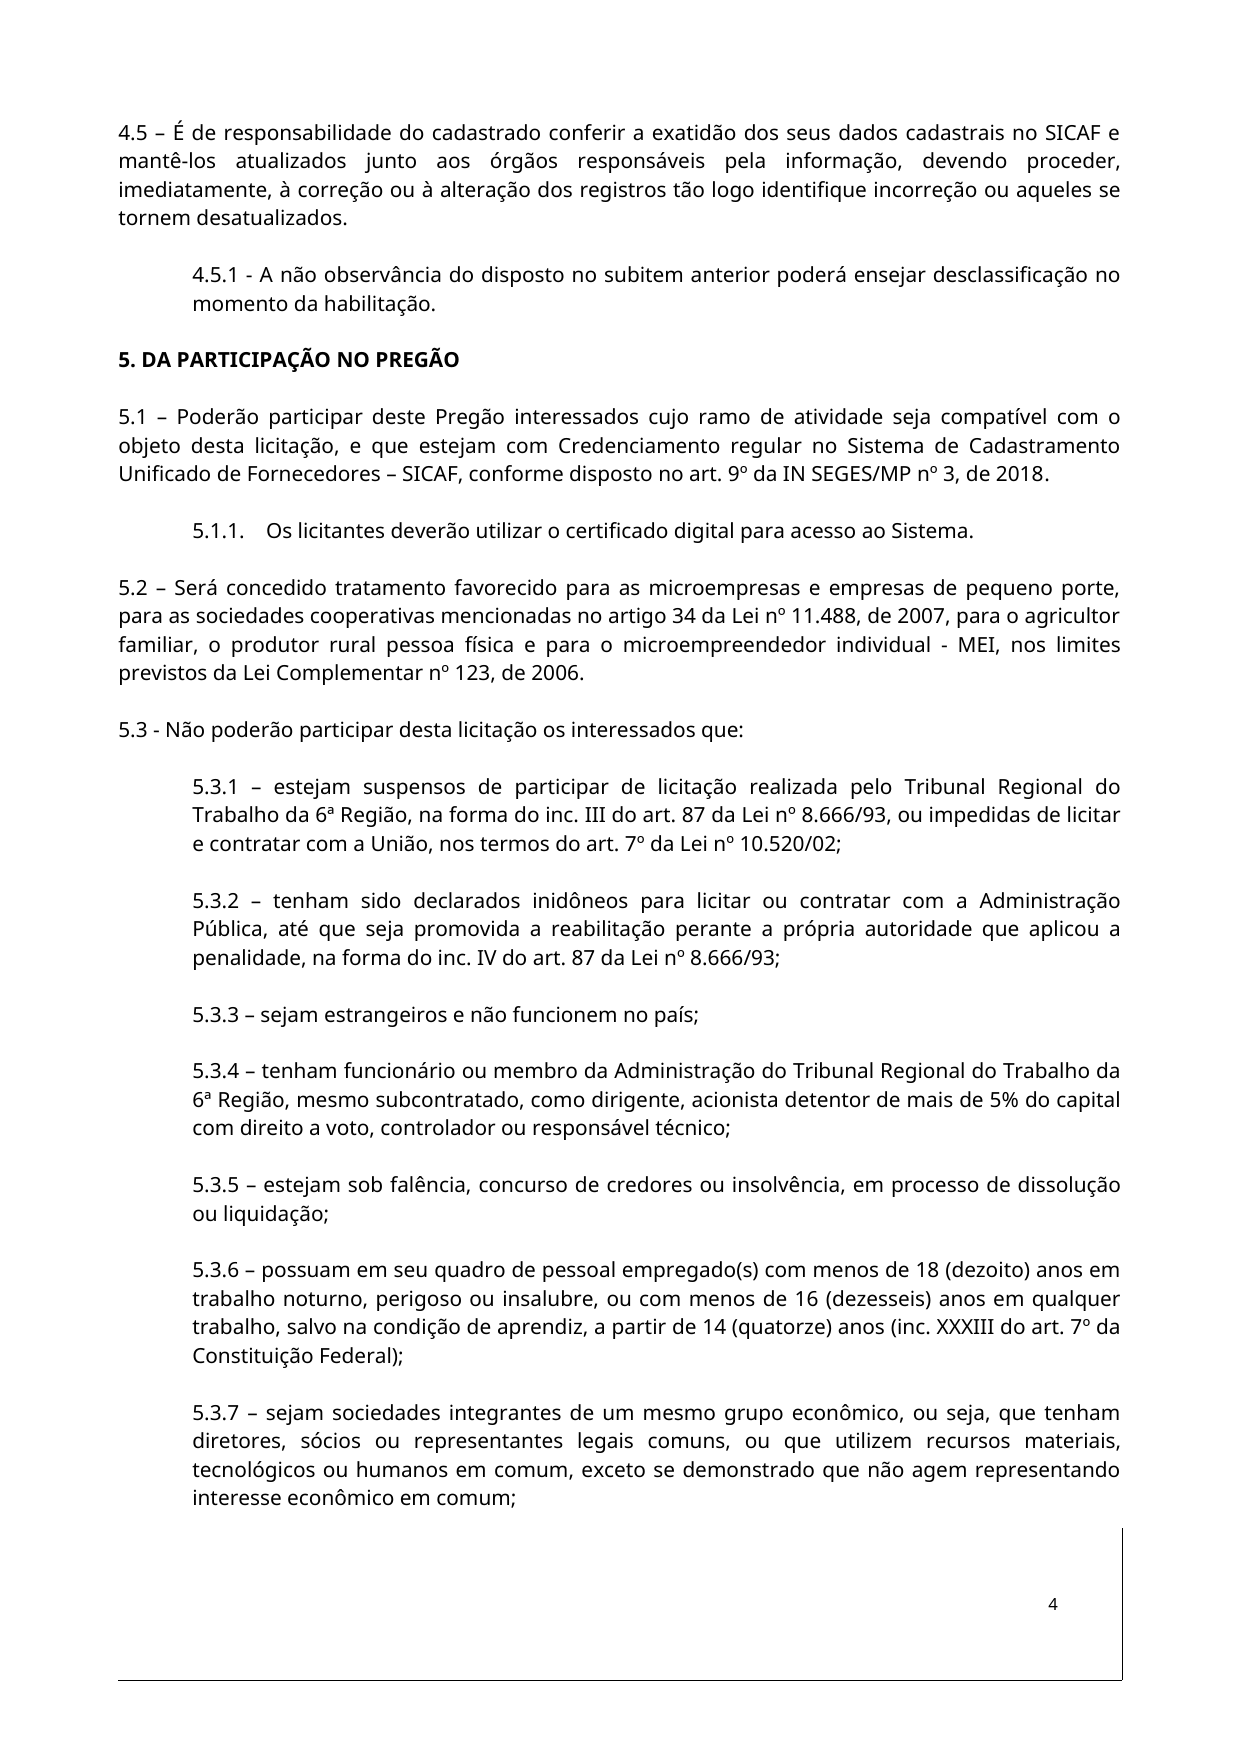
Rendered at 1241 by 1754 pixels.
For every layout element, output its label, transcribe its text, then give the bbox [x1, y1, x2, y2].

text 4.5.1 - A não observância do disposto no subitem anterior poderá ensejar desclassificação no momento da habilitação. [192, 260, 1122, 317]
list 5.1.1. Os licitantes deverão utilizar o certificado digital para acesso ao Sistema. [192, 516, 1122, 545]
text 5.3.2 – tenham sido declarados inidôneos para licitar ou contratar com a Administração Pública, até que seja promovida a reabilitação perante a própria autoridade que aplicou a penalidade, na forma do inc. IV do art. 87 da Lei nº 8.666/93; [192, 886, 1122, 971]
text 5.3.1 – estejam suspensos de participar de licitação realizada pelo Tribunal Regional do Trabalho da 6ª Região, na forma do inc. III do art. 87 da Lei nº 8.666/93, ou impedidas de licitar e contratar com a União, nos termos do art. 7º da Lei nº 10.520/02; [192, 772, 1122, 857]
text 4.5 – É de responsabilidade do cadastrado conferir a exatidão dos seus dados cadastrais no SICAF e mantê-los atualizados junto aos órgãos responsáveis pela informação, devendo proceder, imediatamente, à correção ou à alteração dos registros tão logo identifique incorreção ou aqueles se tornem desatualizados. [118, 118, 1122, 232]
text 5.3.7 – sejam sociedades integrantes de um mesmo grupo econômico, ou seja, que tenham diretores, sócios ou representantes legais comuns, ou que utilizem recursos materiais, tecnológicos ou humanos em comum, exceto se demonstrado que não agem representando interesse econômico em comum; [192, 1398, 1122, 1512]
text 5.3 - Não poderão participar desta licitação os interessados que: [118, 715, 1122, 744]
text 5.2 – Será concedido tratamento favorecido para as microempresas e empresas de pequeno porte, para as sociedades cooperativas mencionadas no artigo 34 da Lei nº 11.488, de 2007, para o agricultor familiar, o produtor rural pessoa física e para o microempreendedor individual - MEI, nos limites previstos da Lei Complementar nº 123, de 2006. [118, 573, 1122, 687]
list 5.1 – Poderão participar deste Pregão interessados cujo ramo de atividade seja compatível com o objeto desta licitação, e que estejam com Credenciamento regular no Sistema de Cadastramento Unificado de Fornecedores – SICAF, conforme disposto no art. 9º da IN SEGES/MP nº 3, de 2018. [118, 402, 1122, 488]
text 5.3.5 – estejam sob falência, concurso de credores ou insolvência, em processo de dissolução ou liquidação; [192, 1170, 1122, 1227]
text 5.3.3 – sejam estrangeiros e não funcionem no país; [192, 1000, 1122, 1028]
text 5.3.4 – tenham funcionário ou membro da Administração do Tribunal Regional do Trabalho da 6ª Região, mesmo subcontratado, como dirigente, acionista detentor de mais de 5% do capital com direito a voto, controlador ou responsável técnico; [192, 1057, 1122, 1142]
text 5.3.6 – possuam em seu quadro de pessoal empregado(s) com menos de 18 (dezoito) anos em trabalho noturno, perigoso ou insalubre, ou com menos de 16 (dezesseis) anos em qualquer trabalho, salvo na condição de aprendiz, a partir de 14 (quatorze) anos (inc. XXXIII do art. 7º da Constituição Federal); [192, 1256, 1122, 1369]
text 5. DA PARTICIPAÇÃO NO PREGÃO [118, 346, 1122, 374]
